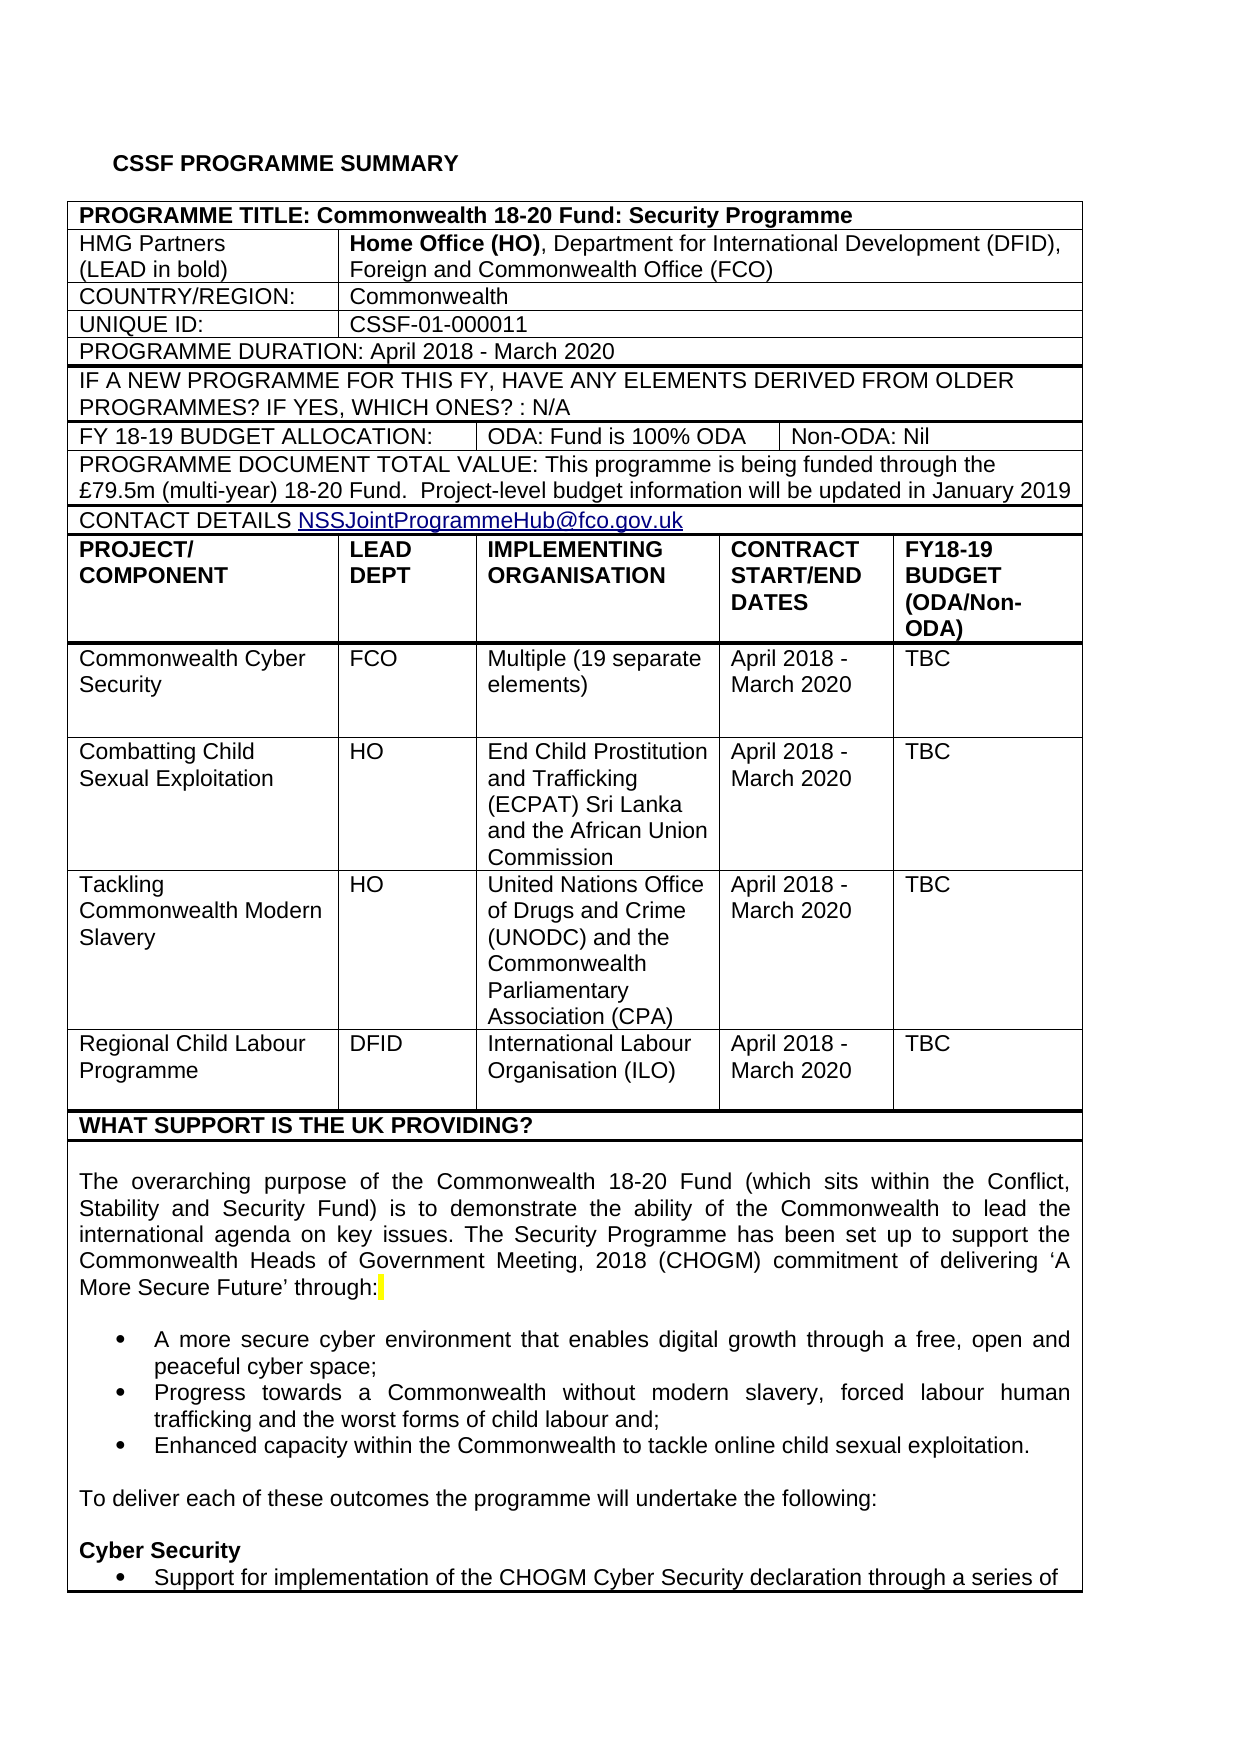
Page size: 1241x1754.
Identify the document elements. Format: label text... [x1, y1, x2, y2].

table_cell PROGRAMME DURATION: April 2018 - March 2020 [68, 338, 1082, 364]
table_cell The overarching purpose of the Commonwealth 18-20 Fund (which sits within the Conflict, Stability and Security Fund) is to demonstrate the ability of the Commonwealth to lead the international agenda on key issues. The Security Programme has been set up to support the Commonwealth Heads of Government Meeting, 2018 (CHOGM) commitment of delivering ‘A More Secure Future’ through: A more secure cyber environment that enables digital growth through a free, open and peaceful cyber space; Progress towards a Commonwealth without modern slavery, forced labour human trafficking and the worst forms of child labour and; Enhanced capacity within the Commonwealth to tackle online child sexual exploitation. To deliver each of these outcomes the programme will undertake the following: Cyber Security Support for implementation of the CHOGM Cyber Security declaration through a series of [68, 1142, 1082, 1590]
table_cell CSSF-01-000011 [339, 311, 1082, 337]
table_cell Commonwealth [339, 283, 1082, 309]
table_cell Combatting Child Sexual Exploitation [68, 738, 338, 870]
table_cell ODA: Fund is 100% ODA [477, 423, 779, 450]
table_cell Non-ODA: Nil [780, 423, 1082, 450]
table_cell IF A NEW PROGRAMME FOR THIS FY, HAVE ANY ELEMENTS DERIVED FROM OLDER PROGRAMMES? IF YES, WHICH ONES? : N/A [68, 368, 1082, 420]
table_cell FCO [339, 645, 476, 737]
table_header PROGRAMME TITLE: Commonwealth 18-20 Fund: Security Programme [68, 202, 1082, 228]
table_cell HO [339, 871, 476, 1029]
table_cell Home Office (HO), Department for International Development (DFID), Foreign and Commonwealth Office (FCO) [339, 230, 1082, 282]
table_cell April 2018 - March 2020 [720, 738, 893, 870]
table_cell TBC [894, 738, 1082, 870]
table_cell TBC [894, 871, 1082, 1029]
table_cell PROJECT/COMPONENT [68, 536, 338, 641]
table_cell HMG Partners (LEAD in bold) [68, 230, 338, 282]
table_cell FY 18-19 BUDGET ALLOCATION: [68, 423, 476, 450]
table_cell FY18-19 BUDGET (ODA/Non-ODA) [894, 536, 1082, 641]
table_cell HO [339, 738, 476, 870]
table_cell TBC [894, 645, 1082, 737]
table_cell Multiple (19 separate elements) [477, 645, 719, 737]
table_cell PROGRAMME DOCUMENT TOTAL VALUE: This programme is being funded through the £79.5m (multi-year) 18-20 Fund. Project-level budget information will be updated in January 2019 [68, 451, 1082, 503]
table_cell UNIQUE ID: [68, 311, 338, 337]
table_cell DFID [339, 1030, 476, 1109]
table_cell April 2018 - March 2020 [720, 871, 893, 1029]
table_cell April 2018 - March 2020 [720, 1030, 893, 1109]
table_cell LEAD DEPT [339, 536, 476, 641]
table_cell United Nations Office of Drugs and Crime (UNODC) and the Commonwealth Parliamentary Association (CPA) [477, 871, 719, 1029]
table_cell TBC [894, 1030, 1082, 1109]
table_cell Tackling Commonwealth Modern Slavery [68, 871, 338, 1029]
text CSSF PROGRAMME SUMMARY [112, 150, 1128, 176]
table_cell Commonwealth Cyber Security [68, 645, 338, 737]
table_cell IMPLEMENTING ORGANISATION [477, 536, 719, 641]
table_cell CONTRACT START/END DATES [720, 536, 893, 641]
table_cell Regional Child Labour Programme [68, 1030, 338, 1109]
table_cell CONTACT DETAILS NSSJointProgrammeHub@fco.gov.uk [68, 507, 1082, 533]
table_cell End Child Prostitution and Trafficking (ECPAT) Sri Lanka and the African Union Commission [477, 738, 719, 870]
table_cell April 2018 - March 2020 [720, 645, 893, 737]
table_cell WHAT SUPPORT IS THE UK PROVIDING? [68, 1113, 1082, 1139]
table_cell International Labour Organisation (ILO) [477, 1030, 719, 1109]
table_cell COUNTRY/REGION: [68, 283, 338, 309]
